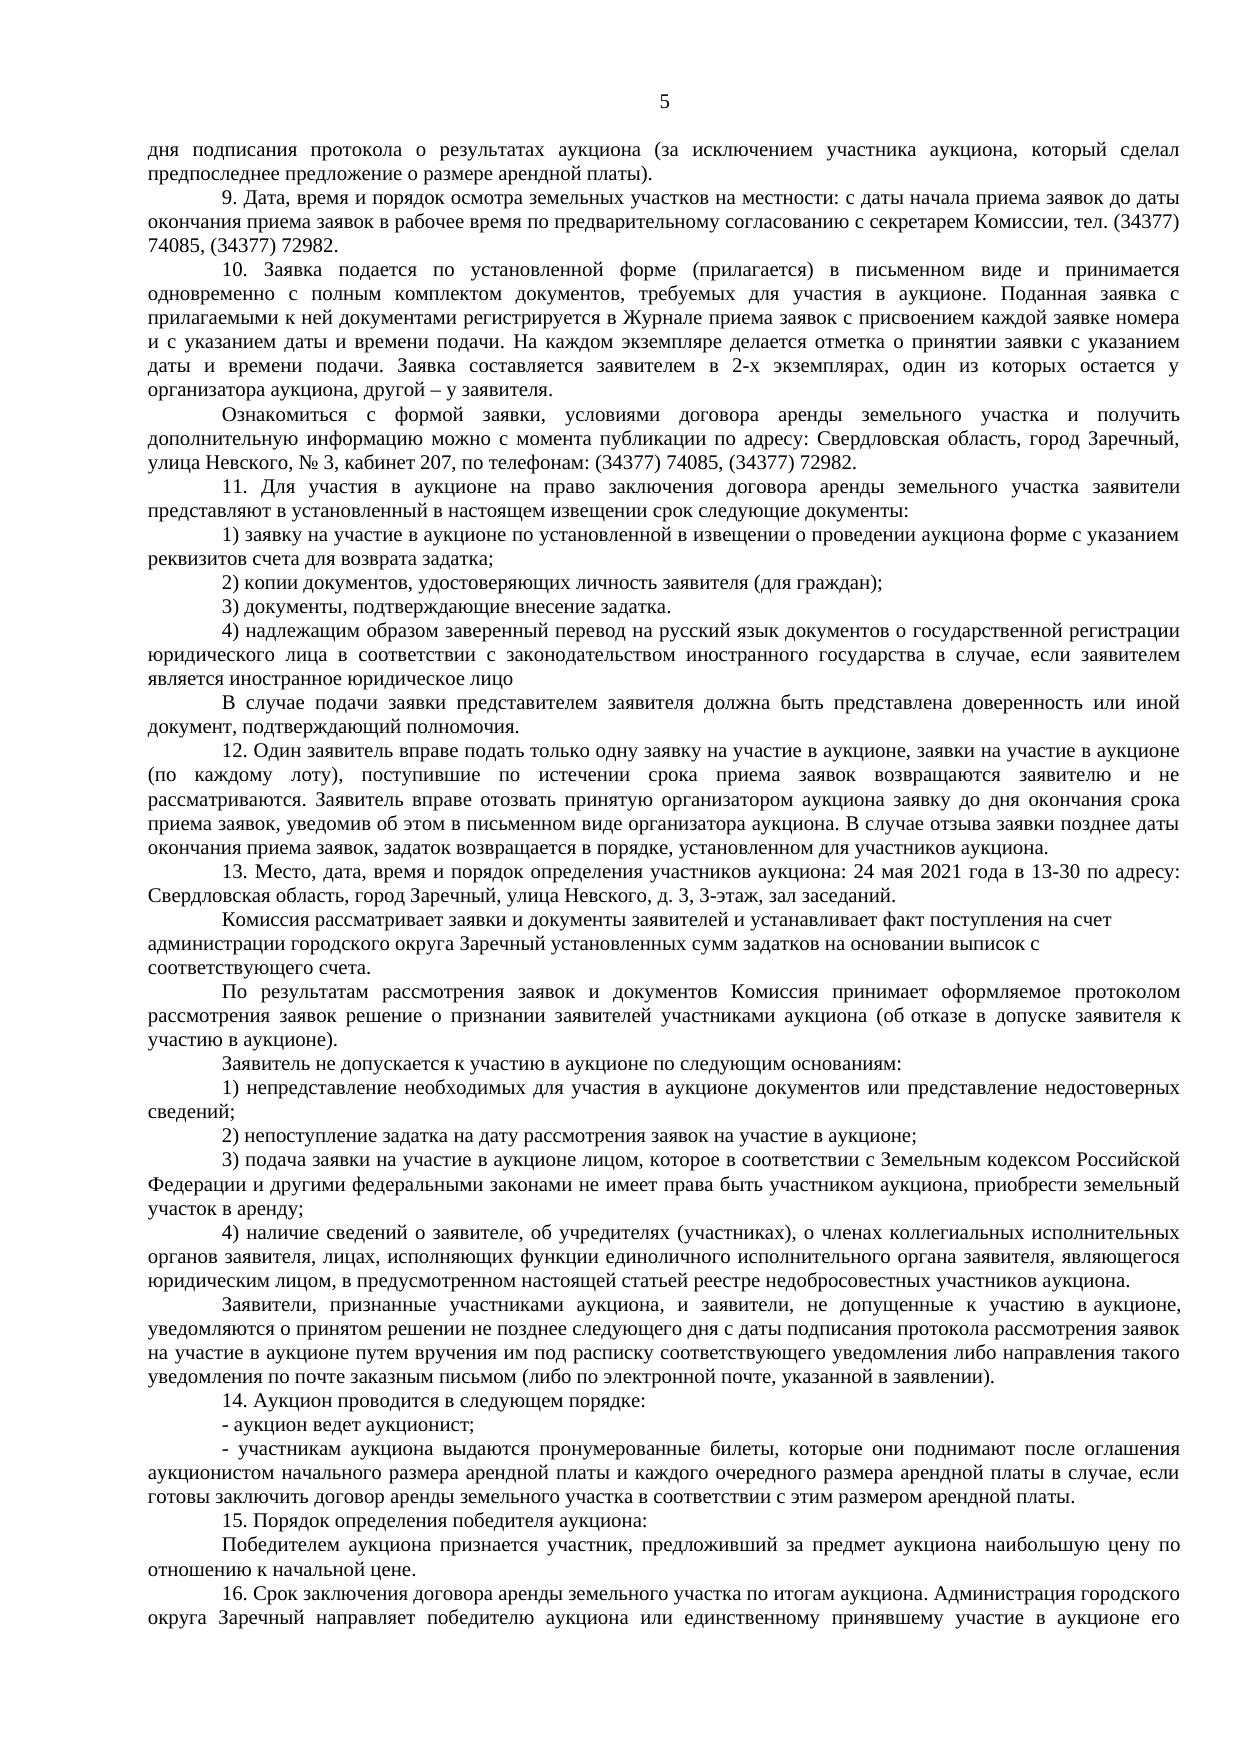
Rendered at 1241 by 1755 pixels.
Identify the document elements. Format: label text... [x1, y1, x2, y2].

text 16. Срок заключения договора аренды земельного участка по итогам аукциона. Администрация городского округа Заречный направляет победителю аукциона или единственному принявшему участие в аукционе его [148, 1581, 1181, 1629]
text 4) наличие сведений о заявителе, об учредителях (участниках), о членах коллегиальных исполнительных органов заявителя, лицах, исполняющих функции единоличного исполнительного органа заявителя, являющегося юридическим лицом, в предусмотренном настоящей статьей реестре недобросовестных участников аукциона. [148, 1219, 1181, 1292]
text 15. Порядок определения победителя аукциона: [148, 1508, 1181, 1532]
text 14. Аукцион проводится в следующем порядке: [148, 1388, 1181, 1412]
text Комиссия рассматривает заявки и документы заявителей и устанавливает факт поступления на счет администрации городского округа Заречный установленных сумм задатков на основании выписок с соответствующего счета. [148, 907, 1181, 979]
text 3) подача заявки на участие в аукционе лицом, которое в соответствии с Земельным кодексом Российской Федерации и другими федеральными законами не имеет права быть участником аукциона, приобрести земельный участок в аренду; [148, 1147, 1181, 1219]
text 3) документы, подтверждающие внесение задатка. [148, 594, 1181, 618]
text 11. Для участия в аукционе на право заключения договора аренды земельного участка заявители представляют в установленный в настоящем извещении срок следующие документы: [148, 474, 1181, 522]
text 1) непредставление необходимых для участия в аукционе документов или представление недостоверных сведений; [148, 1075, 1181, 1123]
text 4) надлежащим образом заверенный перевод на русский язык документов о государственной регистрации юридического лица в соответствии с законодательством иностранного государства в случае, если заявителем является иностранное юридическое лицо [148, 618, 1181, 690]
text дня подписания протокола о результатах аукциона (за исключением участника аукциона, который сделал предпоследнее предложение о размере арендной платы). [148, 137, 1181, 185]
text Заявители, признанные участниками аукциона, и заявители, не допущенные к участию в аукционе, уведомляются о принятом решении не позднее следующего дня с даты подписания протокола рассмотрения заявок на участие в аукционе путем вручения им под расписку соответствующего уведомления либо направления такого уведомления по почте заказным письмом (либо по электронной почте, указанной в заявлении). [148, 1292, 1181, 1388]
text Победителем аукциона признается участник, предложивший за предмет аукциона наибольшую цену по отношению к начальной цене. [148, 1532, 1181, 1581]
text По результатам рассмотрения заявок и документов Комиссия принимает оформляемое протоколом рассмотрения заявок решение о признании заявителей участниками аукциона (об отказе в допуске заявителя к участию в аукционе). [148, 979, 1181, 1051]
text 10. Заявка подается по установленной форме (прилагается) в письменном виде и принимается одновременно с полным комплектом документов, требуемых для участия в аукционе. Поданная заявка с прилагаемыми к ней документами регистрируется в Журнале приема заявок с присвоением каждой заявке номера и с указанием даты и времени подачи. На каждом экземпляре делается отметка о принятии заявки с указанием даты и времени подачи. Заявка составляется заявителем в 2-х экземплярах, один из которых остается у организатора аукциона, другой – у заявителя. [148, 257, 1181, 401]
text 2) копии документов, удостоверяющих личность заявителя (для граждан); [148, 570, 1181, 594]
text - участникам аукциона выдаются пронумерованные билеты, которые они поднимают после оглашения аукционистом начального размера арендной платы и каждого очередного размера арендной платы в случае, если готовы заключить договор аренды земельного участка в соответствии с этим размером арендной платы. [148, 1436, 1181, 1508]
text - аукцион ведет аукционист; [148, 1412, 1181, 1436]
text 13. Место, дата, время и порядок определения участников аукциона: 24 мая 2021 года в 13-30 по адресу: Свердловская область, город Заречный, улица Невского, д. 3, 3-этаж, зал заседаний. [148, 859, 1181, 907]
text Заявитель не допускается к участию в аукционе по следующим основаниям: [148, 1051, 1181, 1075]
text Ознакомиться с формой заявки, условиями договора аренды земельного участка и получить дополнительную информацию можно с момента публикации по адресу: Свердловская область, город Заречный, улица Невского, № 3, кабинет 207, по телефонам: (34377) 74085, (34377) 72982. [148, 401, 1181, 474]
text 1) заявку на участие в аукционе по установленной в извещении о проведении аукциона форме с указанием реквизитов счета для возврата задатка; [148, 522, 1181, 570]
text 12. Один заявитель вправе подать только одну заявку на участие в аукционе, заявки на участие в аукционе (по каждому лоту), поступившие по истечении срока приема заявок возвращаются заявителю и не рассматриваются. Заявитель вправе отозвать принятую организатором аукциона заявку до дня окончания срока приема заявок, уведомив об этом в письменном виде организатора аукциона. В случае отзыва заявки позднее даты окончания приема заявок, задаток возвращается в порядке, установленном для участников аукциона. [148, 738, 1181, 859]
text 2) непоступление задатка на дату рассмотрения заявок на участие в аукционе; [148, 1123, 1181, 1147]
text В случае подачи заявки представителем заявителя должна быть представлена доверенность или иной документ, подтверждающий полномочия. [148, 690, 1181, 738]
text 9. Дата, время и порядок осмотра земельных участков на местности: с даты начала приема заявок до даты окончания приема заявок в рабочее время по предварительному согласованию с секретарем Комиссии, тел. (34377) 74085, (34377) 72982. [148, 185, 1181, 257]
